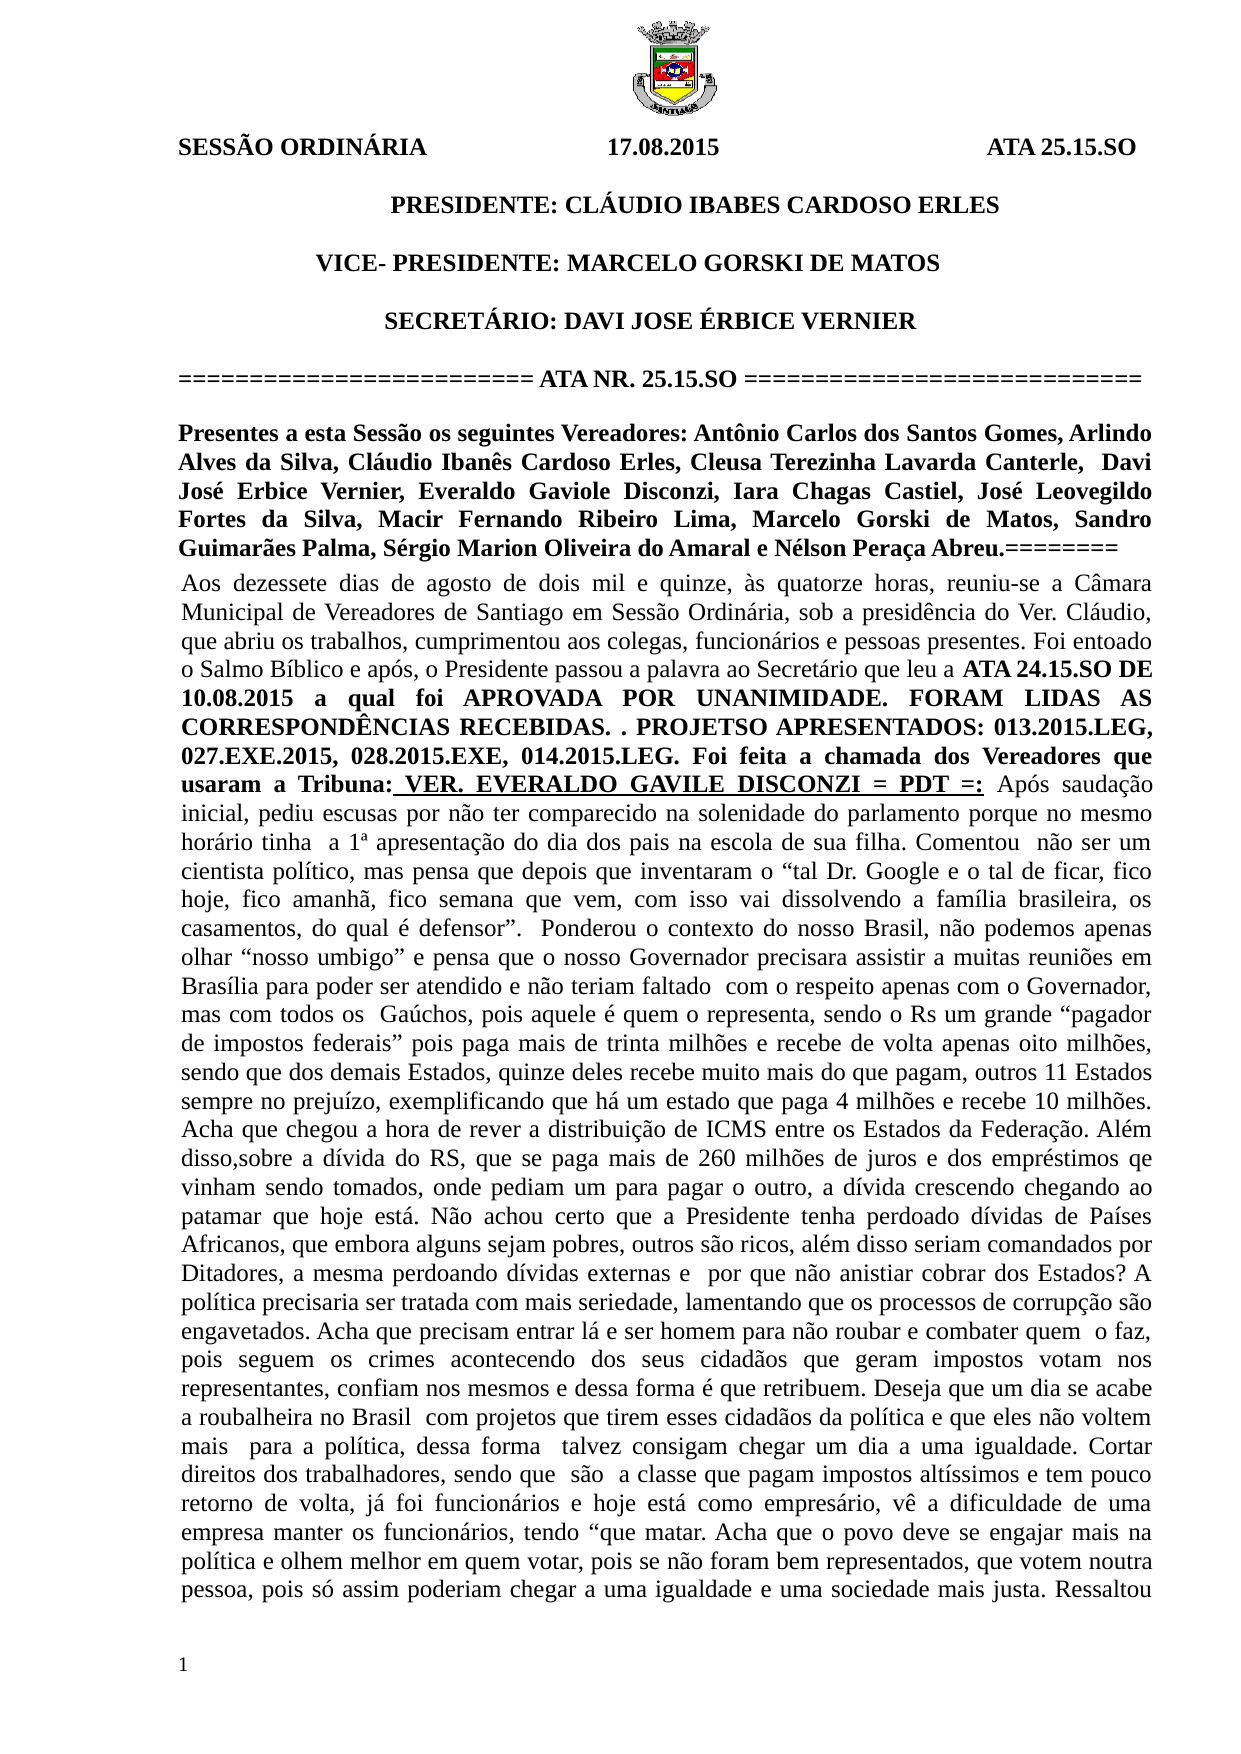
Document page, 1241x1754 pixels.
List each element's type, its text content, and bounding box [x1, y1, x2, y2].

text PRESIDENTE: CLÁUDIO IBABES CARDOSO ERLES [178, 190, 1153, 219]
text SESSÃO ORDINÁRIA 17.08.2015 ATA 25.15.SO [178, 132, 1150, 161]
subtitle ========================= ATA NR. 25.15.SO ============================ [178, 364, 1153, 393]
text SECRETÁRIO: DAVI JOSE ÉRBICE VERNIER [178, 306, 1153, 335]
text VICE- PRESIDENTE: MARCELO GORSKI DE MATOS [178, 248, 1153, 277]
list Aos dezessete dias de agosto de dois mil e quinze, às quatorze horas, reuniu-se a Câmara Municipal de Vereadores de Santiago em Sessão Ordinária, sob a presidência do Ver. Cláudio, que abriu os trabalhos, cumprimentou aos colegas, funcionários e pessoas presentes. Foi entoado o Salmo Bíblico e após, o Presidente passou a palavra ao Secretário que leu a ATA 24.15.SO DE 10.08.2015 a qual foi APROVADA POR UNANIMIDADE. FORAM LIDAS AS CORRESPONDÊNCIAS RECEBIDAS. . PROJETSO APRESENTADOS: 013.2015.LEG, 027.EXE.2015, 028.2015.EXE, 014.2015.LEG. Foi feita a chamada dos Vereadores que usaram a Tribuna: VER. EVERALDO GAVILE DISCONZI = PDT =: Após saudação inicial, pediu escusas por não ter comparecido na solenidade do parlamento porque no mesmo horário tinha a 1ª apresentação do dia dos pais na escola de sua filha. Comentou não ser um cientista político, mas pensa que depois que inventaram o “tal Dr. Google e o tal de ficar, fico hoje, fico amanhã, fico semana que vem, com isso vai dissolvendo a família brasileira, os casamentos, do qual é defensor”. Ponderou o contexto do nosso Brasil, não podemos apenas olhar “nosso umbigo” e pensa que o nosso Governador precisara assistir a muitas reuniões em Brasília para poder ser atendido e não teriam faltado com o respeito apenas com o Governador, mas com todos os Gaúchos, pois aquele é quem o representa, sendo o Rs um grande “pagador de impostos federais” pois paga mais de trinta milhões e recebe de volta apenas oito milhões, sendo que dos demais Estados, quinze deles recebe muito mais do que pagam, outros 11 Estados sempre no prejuízo, exemplificando que há um estado que paga 4 milhões e recebe 10 milhões. Acha que chegou a hora de rever a distribuição de ICMS entre os Estados da Federação. Além disso,sobre a dívida do RS, que se paga mais de 260 milhões de juros e dos empréstimos qe vinham sendo tomados, onde pediam um para pagar o outro, a dívida crescendo chegando ao patamar que hoje está. Não achou certo que a Presidente tenha perdoado dívidas de Países Africanos, que embora alguns sejam pobres, outros são ricos, além disso seriam comandados por Ditadores, a mesma perdoando dívidas externas e por que não anistiar cobrar dos Estados? A política precisaria ser tratada com mais seriedade, lamentando que os processos de corrupção são engavetados. Acha que precisam entrar lá e ser homem para não roubar e combater quem o faz, pois seguem os crimes acontecendo dos seus cidadãos que geram impostos votam nos representantes, confiam nos mesmos e dessa forma é que retribuem. Deseja que um dia se acabe a roubalheira no Brasil com projetos que tirem esses cidadãos da política e que eles não voltem mais para a política, dessa forma talvez consigam chegar um dia a uma igualdade. Cortar direitos dos trabalhadores, sendo que são a classe que pagam impostos altíssimos e tem pouco retorno de volta, já foi funcionários e hoje está como empresário, vê a dificuldade de uma empresa manter os funcionários, tendo “que matar. Acha que o povo deve se engajar mais na política e olhem melhor em quem votar, pois se não foram bem representados, que votem noutra pessoa, pois só assim poderiam chegar a uma igualdade e uma sociedade mais justa. Ressaltou [143, 568, 1153, 1603]
subtitle Presentes a esta Sessão os seguintes Vereadores: Antônio Carlos dos Santos Gomes, Arlindo Alves da Silva, Cláudio Ibanês Cardoso Erles, Cleusa Terezinha Lavarda Canterle, Davi José Erbice Vernier, Everaldo Gaviole Disconzi, Iara Chagas Castiel, José Leovegildo Fortes da Silva, Macir Fernando Ribeiro Lima, Marcelo Gorski de Matos, Sandro Guimarães Palma, Sérgio Marion Oliveira do Amaral e Nélson Peraça Abreu.======== [178, 418, 1153, 562]
